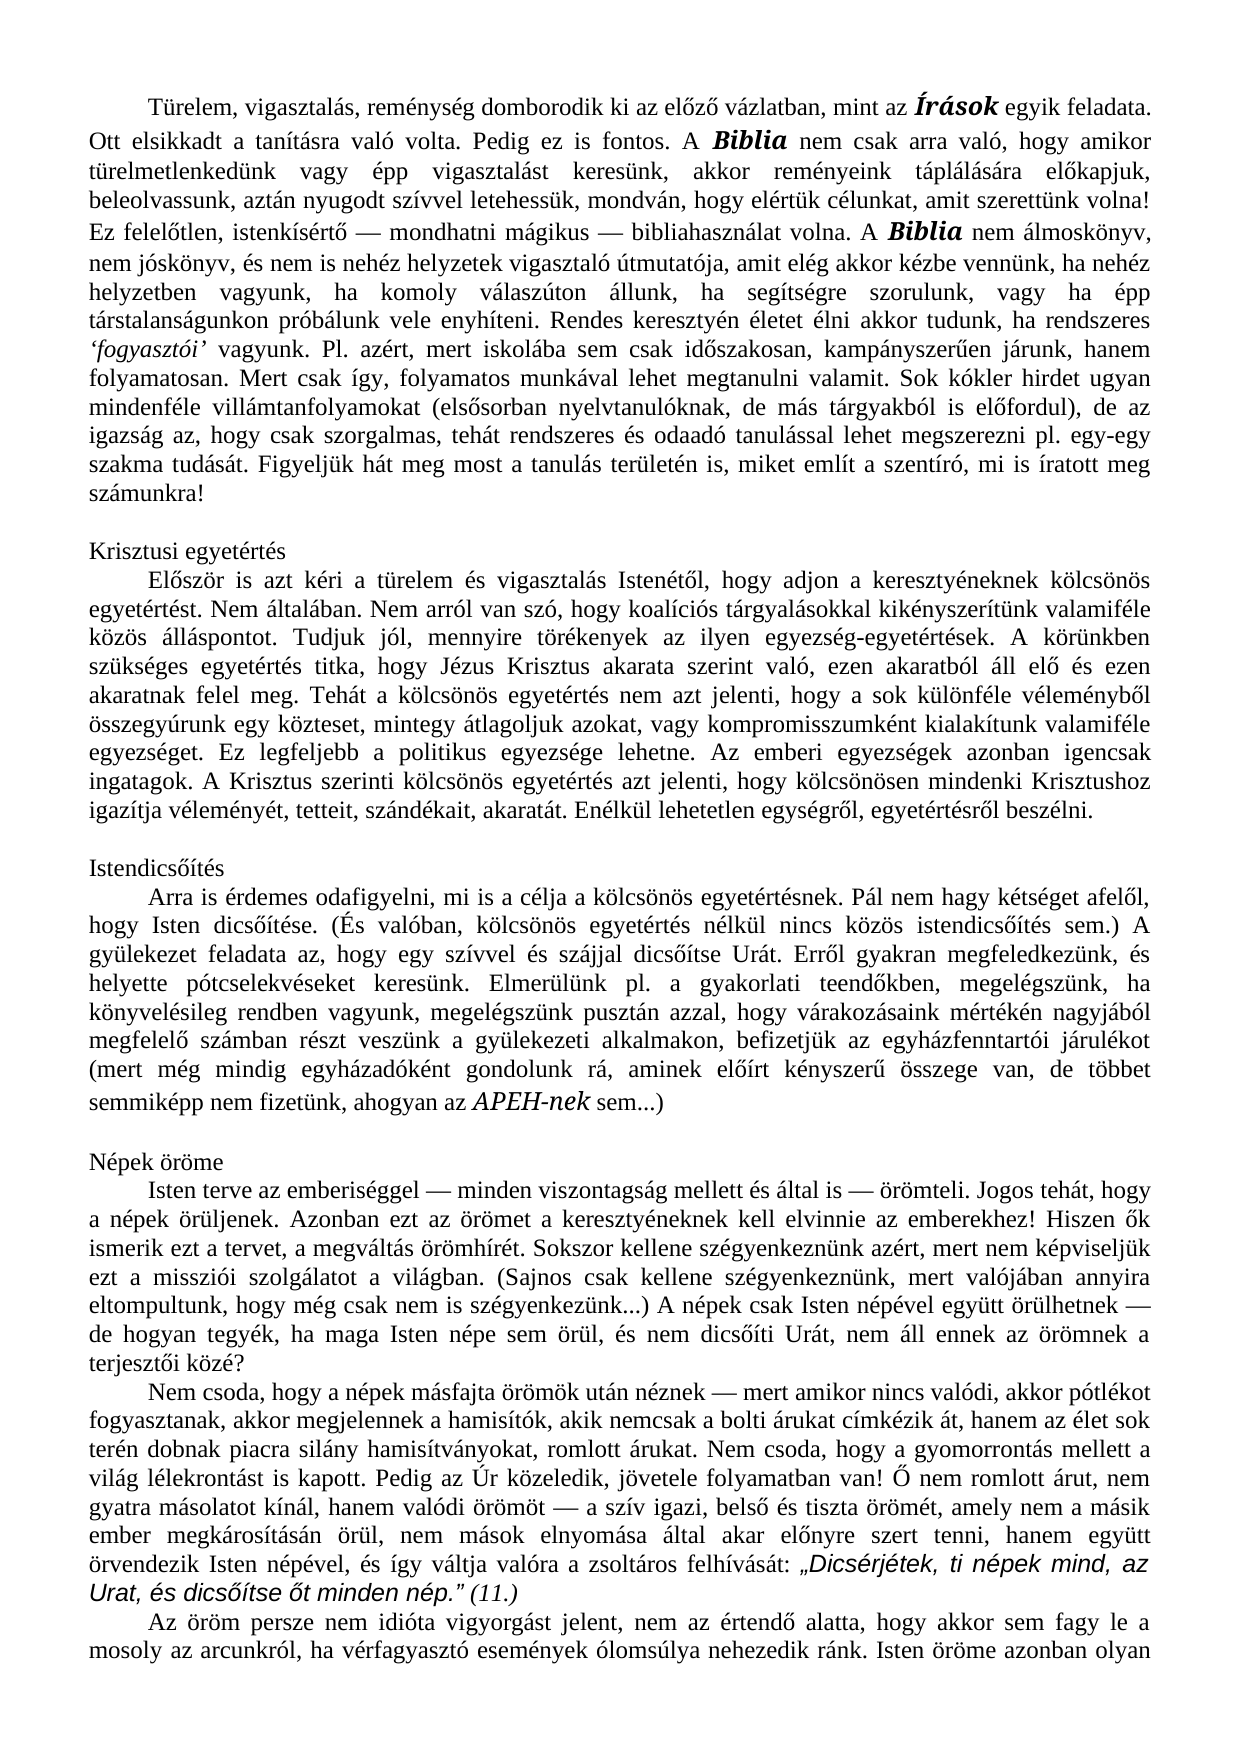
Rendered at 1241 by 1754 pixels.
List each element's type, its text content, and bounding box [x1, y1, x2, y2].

text Krisztusi egyetértés [88, 536, 1152, 565]
text Népek öröme [88, 1147, 1152, 1175]
text Isten terve az emberiséggel — minden viszontagság mellett és által is — örömteli. Jogos tehát, hogy a népek örüljenek. Azonban ezt az örömet a keresztyéneknek kell elvinnie az emberekhez! Hiszen ők ismerik ezt a tervet, a megváltás örömhírét. Sokszor kellene szégyenkeznünk azért, mert nem képviseljük ezt a missziói szolgálatot a világban. (Sajnos csak kellene szégyenkeznünk, mert valójában annyira eltompultunk, hogy még csak nem is szégyenkezünk...) A népek csak Isten népével együtt örülhetnek — de hogyan tegyék, ha maga Isten népe sem örül, és nem dicsőíti Urát, nem áll ennek az örömnek a terjesztői közé? [88, 1175, 1152, 1377]
text Először is azt kéri a türelem és vigasztalás Istenétől, hogy adjon a keresztyéneknek kölcsönös egyetértést. Nem általában. Nem arról van szó, hogy koalíciós tárgyalásokkal kikényszerítünk valamiféle közös álláspontot. Tudjuk jól, mennyire törékenyek az ilyen egyezség-egyetértések. A körünkben szükséges egyetértés titka, hogy Jézus Krisztus akarata szerint való, ezen akaratból áll elő és ezen akaratnak felel meg. Tehát a kölcsönös egyetértés nem azt jelenti, hogy a sok különféle véleményből összegyúrunk egy közteset, mintegy átlagoljuk azokat, vagy kompromisszumként kialakítunk valamiféle egyezséget. Ez legfeljebb a politikus egyezsége lehetne. Az emberi egyezségek azonban igencsak ingatagok. A Krisztus szerinti kölcsönös egyetértés azt jelenti, hogy kölcsönösen mindenki Krisztushoz igazítja véleményét, tetteit, szándékait, akaratát. Enélkül lehetetlen egységről, egyetértésről beszélni. [88, 565, 1152, 824]
text Az öröm persze nem idióta vigyorgást jelent, nem az értendő alatta, hogy akkor sem fagy le a mosoly az arcunkról, ha vérfagyasztó események ólomsúlya nehezedik ránk. Isten öröme azonban olyan [88, 1607, 1152, 1664]
text Türelem, vigasztalás, reménység domborodik ki az előző vázlatban, mint az Írások egyik feladata. Ott elsikkadt a tanításra való volta. Pedig ez is fontos. A Biblia nem csak arra való, hogy amikor türelmetlenkedünk vagy épp vigasztalást keresünk, akkor reményeink táplálására előkapjuk, beleolvassunk, aztán nyugodt szívvel letehessük, mondván, hogy elértük célunkat, amit szerettünk volna! Ez felelőtlen, istenkísértő — mondhatni mágikus — bibliahasználat volna. A Biblia nem álmoskönyv, nem jóskönyv, és nem is nehéz helyzetek vigasztaló útmutatója, amit elég akkor kézbe vennünk, ha nehéz helyzetben vagyunk, ha komoly válaszúton állunk, ha segítségre szorulunk, vagy ha épp társtalanságunkon próbálunk vele enyhíteni. Rendes keresztyén életet élni akkor tudunk, ha rendszeres ‘fogyasztói’ vagyunk. Pl. azért, mert iskolába sem csak időszakosan, kampányszerűen járunk, hanem folyamatosan. Mert csak így, folyamatos munkával lehet megtanulni valamit. Sok kókler hirdet ugyan mindenféle villámtanfolyamokat (elsősorban nyelvtanulóknak, de más tárgyakból is előfordul), de az igazság az, hogy csak szorgalmas, tehát rendszeres és odaadó tanulással lehet megszerezni pl. egy-egy szakma tudását. Figyeljük hát meg most a tanulás területén is, miket említ a szentíró, mi is íratott meg számunkra! [88, 88, 1152, 507]
text Nem csoda, hogy a népek másfajta örömök után néznek — mert amikor nincs valódi, akkor pótlékot fogyasztanak, akkor megjelennek a hamisítók, akik nemcsak a bolti árukat címkézik át, hanem az élet sok terén dobnak piacra silány hamisítványokat, romlott árukat. Nem csoda, hogy a gyomorrontás mellett a világ lélekrontást is kapott. Pedig az Úr közeledik, jövetele folyamatban van! Ő nem romlott árut, nem gyatra másolatot kínál, hanem valódi örömöt — a szív igazi, belső és tiszta örömét, amely nem a másik ember megkárosításán örül, nem mások elnyomása által akar előnyre szert tenni, hanem együtt örvendezik Isten népével, és így váltja valóra a zsoltáros felhívását: „Dicsérjétek, ti népek mind, az Urat, és dicsőítse őt minden nép.” (11.) [88, 1377, 1152, 1607]
text Istendicsőítés [88, 853, 1152, 882]
text Arra is érdemes odafigyelni, mi is a célja a kölcsönös egyetértésnek. Pál nem hagy kétséget afelől, hogy Isten dicsőítése. (És valóban, kölcsönös egyetértés nélkül nincs közös istendicsőítés sem.) A gyülekezet feladata az, hogy egy szívvel és szájjal dicsőítse Urát. Erről gyakran megfeledkezünk, és helyette pótcselekvéseket keresünk. Elmerülünk pl. a gyakorlati teendőkben, megelégszünk, ha könyvelésileg rendben vagyunk, megelégszünk pusztán azzal, hogy várakozásaink mértékén nagyjából megfelelő számban részt veszünk a gyülekezeti alkalmakon, befizetjük az egyházfenntartói járulékot (mert még mindig egyházadóként gondolunk rá, aminek előírt kényszerű összege van, de többet semmiképp nem fizetünk, ahogyan az APEH-nek sem...) [88, 882, 1152, 1117]
